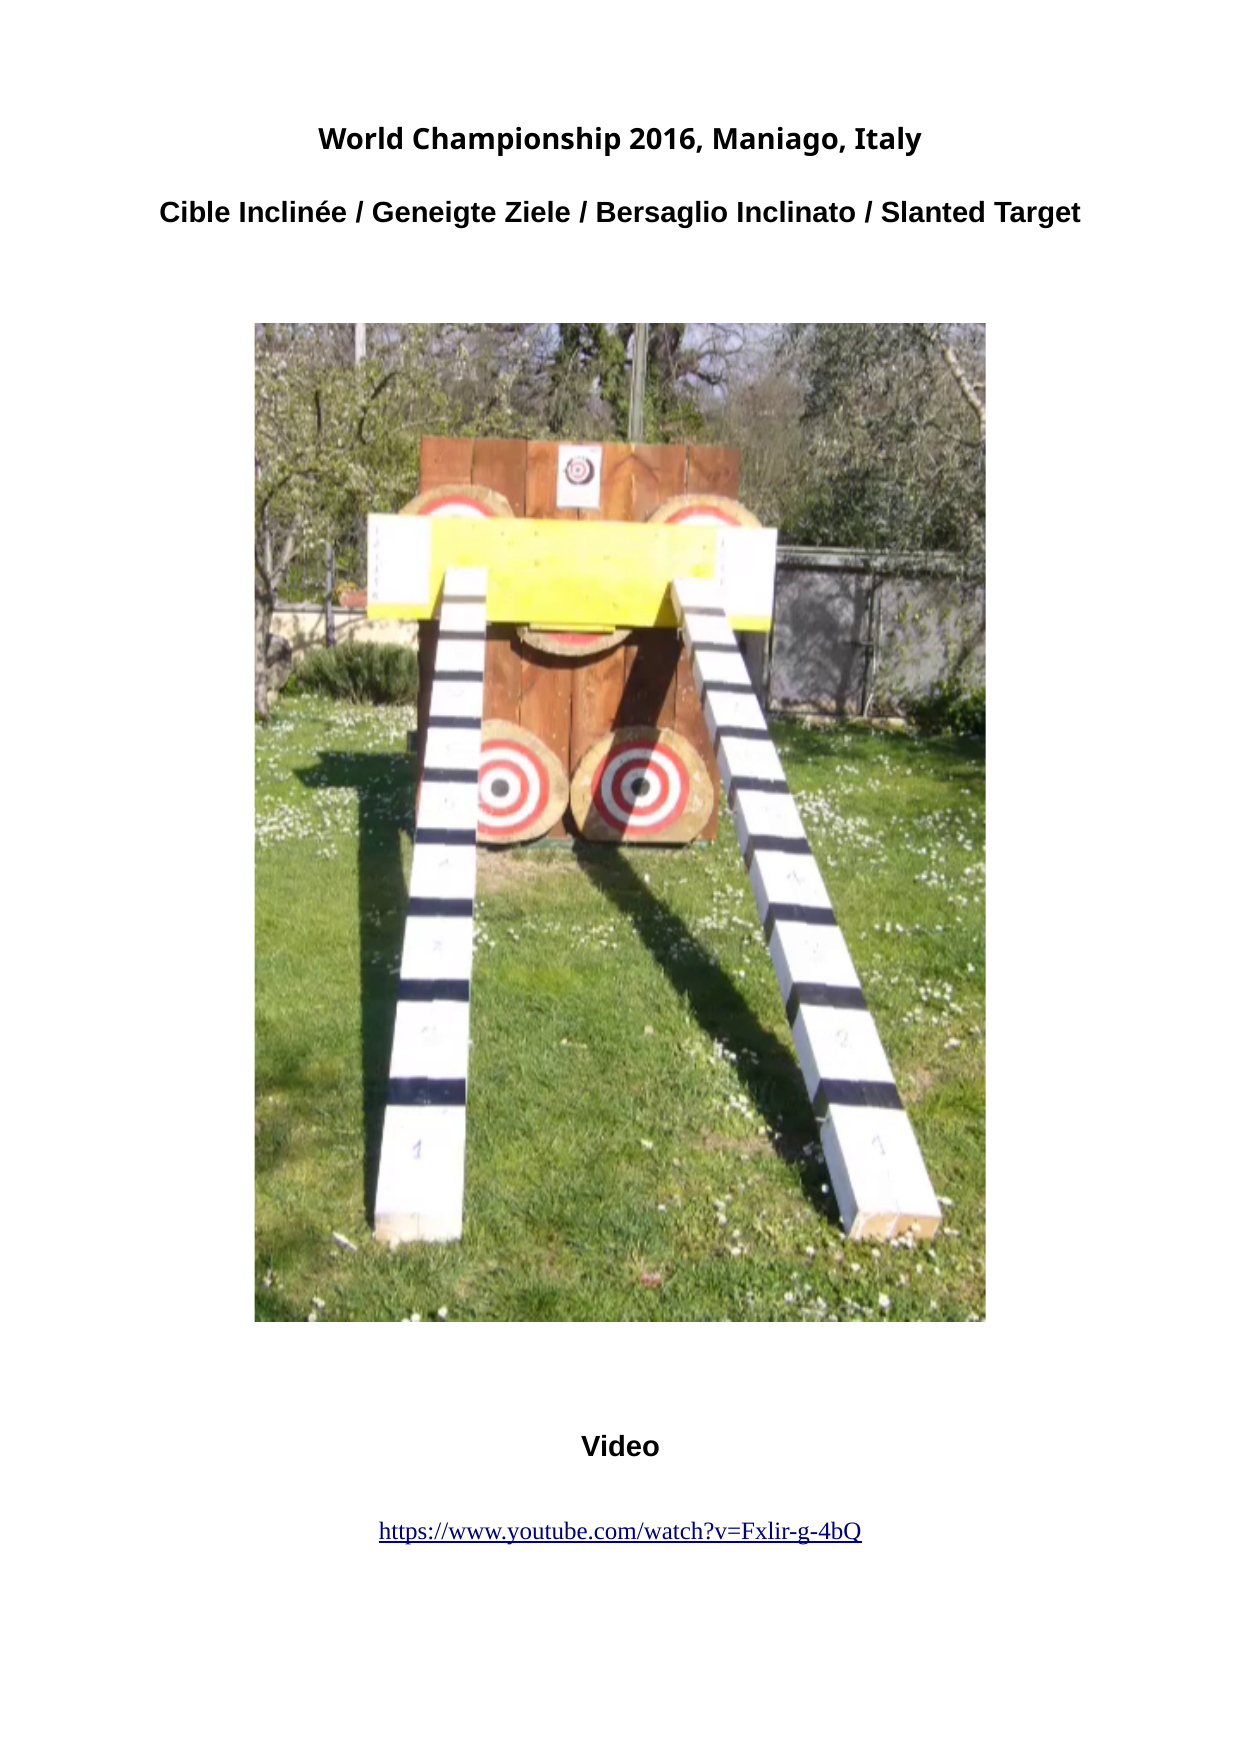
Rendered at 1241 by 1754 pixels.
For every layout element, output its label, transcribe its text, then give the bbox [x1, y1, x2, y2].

text https://www.youtube.com/watch?v=Fxlir-g-4bQ [118, 1516, 1122, 1545]
picture [254, 323, 986, 1322]
text World Championship 2016, Maniago, Italy [118, 118, 1122, 158]
subtitle Cible Inclinée / Geneigte Ziele / Bersaglio Inclinato / Slanted Target [118, 195, 1122, 229]
subtitle Video [118, 1429, 1122, 1463]
